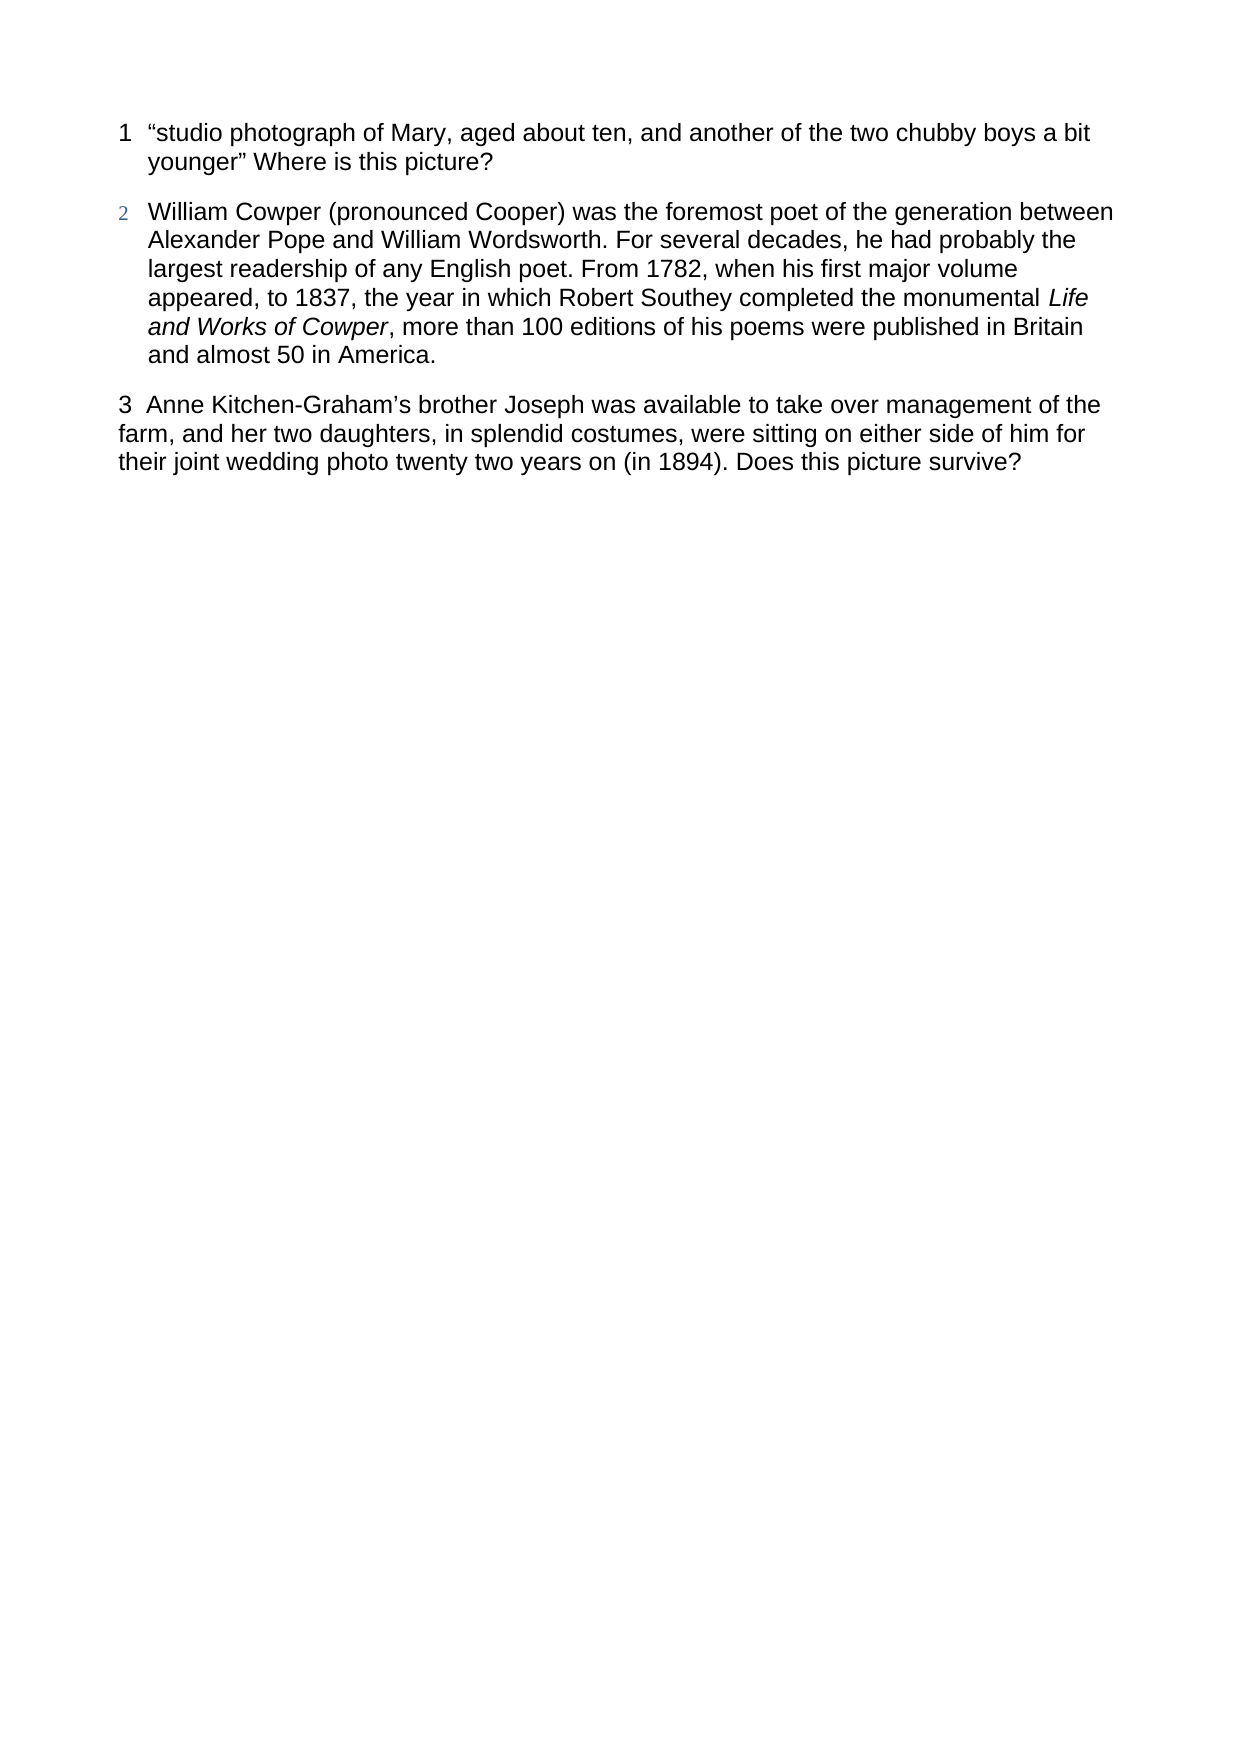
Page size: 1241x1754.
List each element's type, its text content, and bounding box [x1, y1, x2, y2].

text Anne Kitchen-Graham’s brother Joseph was available to take over management of the farm, and her two daughters, in splendid costumes, were sitting on either side of him for their joint wedding photo twenty two years on (in 1894). Does this picture survive? [118, 390, 1122, 476]
text William Cowper (pronounced Cooper) was the foremost poet of the generation between Alexander Pope and William Wordsworth. For several decades, he had probably the largest readership of any English poet. From 1782, when his first major volume appeared, to 1837, the year in which Robert Southey completed the monumental Life and Works of Cowper, more than 100 editions of his poems were published in Britain and almost 50 in America. [118, 196, 1122, 369]
text “studio photograph of Mary, aged about ten, and another of the two chubby boys a bit younger” Where is this picture? [118, 118, 1122, 176]
